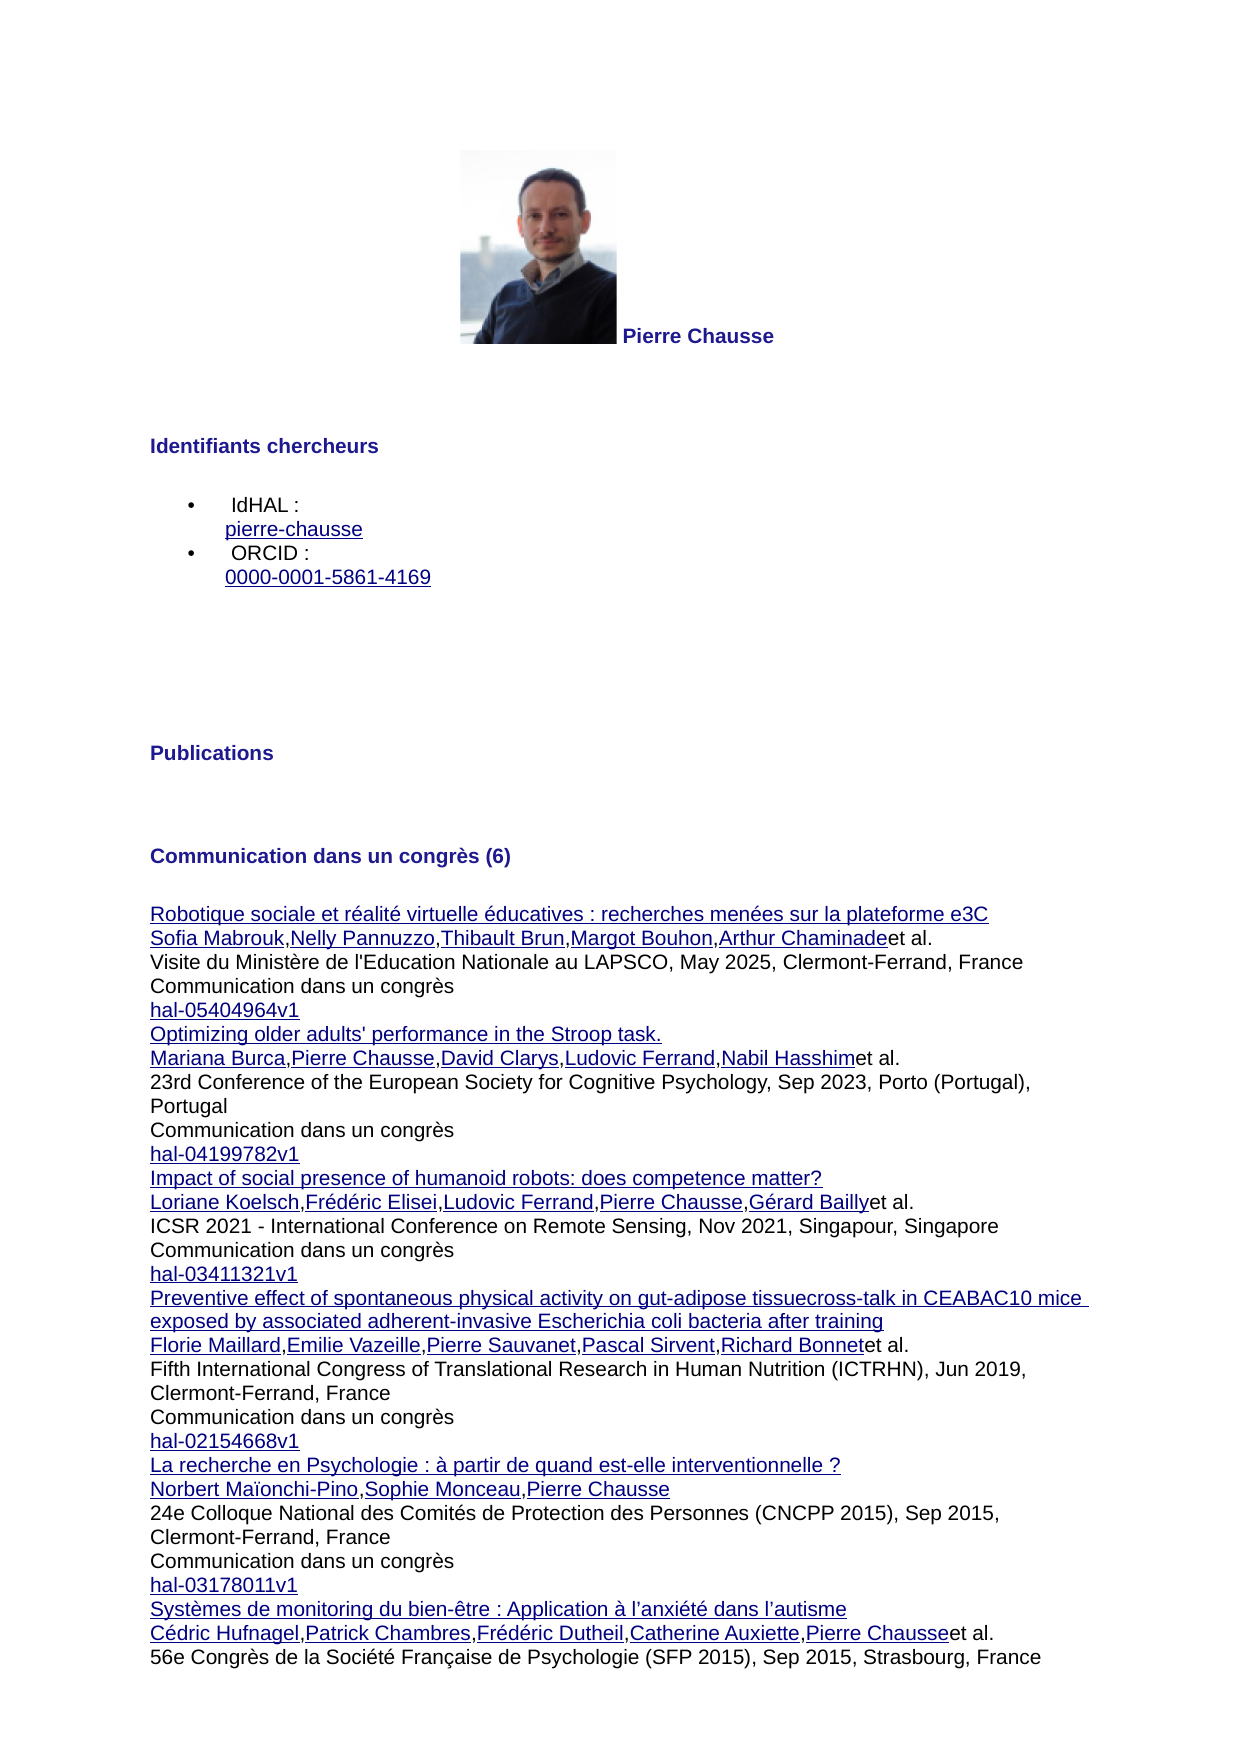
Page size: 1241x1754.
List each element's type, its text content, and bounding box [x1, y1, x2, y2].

subtitle Pierre Chausse [150, 150, 1090, 348]
list ORCID : [187, 541, 1090, 564]
table_cell Optimizing older adults' performance in the Stroop task. Mariana Burca,Pierre Chausse,David Clarys,Ludovic Ferrand,Nabil Hasshimet al. 23rd Conference of the European Society for Cognitive Psychology, Sep 2023, Porto (Portugal), Portugal Communication dans un congrès hal-04199782v1 [150, 1022, 1090, 1166]
table_cell La recherche en Psychologie : à partir de quand est-elle interventionnelle ? Norbert Maïonchi-Pino,Sophie Monceau,Pierre Chausse 24e Colloque National des Comités de Protection des Personnes (CNCPP 2015), Sep 2015, Clermont-Ferrand, France Communication dans un congrès hal-03178011v1 [150, 1453, 1090, 1597]
table_cell Systèmes de monitoring du bien-être : Application à l’anxiété dans l’autisme Cédric Hufnagel,Patrick Chambres,Frédéric Dutheil,Catherine Auxiette,Pierre Chausseet al. 56e Congrès de la Société Française de Psychologie (SFP 2015), Sep 2015, Strasbourg, France [150, 1597, 1090, 1669]
list pierre-chausse [187, 517, 1090, 541]
table_cell Preventive effect of spontaneous physical activity on gut-adipose tissuecross-talk in CEABAC10 mice exposed by associated adherent-invasive Escherichia coli bacteria after training Florie Maillard,Emilie Vazeille,Pierre Sauvanet,Pascal Sirvent,Richard Bonnetet al. Fifth International Congress of Translational Research in Human Nutrition (ICTRHN), Jun 2019, Clermont-Ferrand, France Communication dans un congrès hal-02154668v1 [150, 1285, 1090, 1453]
table_cell Impact of social presence of humanoid robots: does competence matter? Loriane Koelsch,Frédéric Elisei,Ludovic Ferrand,Pierre Chausse,Gérard Baillyet al. ICSR 2021 - International Conference on Remote Sensing, Nov 2021, Singapour, Singapore Communication dans un congrès hal-03411321v1 [150, 1166, 1090, 1285]
list IdHAL : [187, 493, 1090, 517]
subtitle Identifiants chercheurs [150, 434, 1090, 458]
list 0000-0001-5861-4169 [187, 564, 1090, 588]
subtitle Communication dans un congrès (6) [150, 844, 1090, 868]
picture [460, 150, 617, 344]
subtitle Publications [150, 741, 1090, 764]
table_header Robotique sociale et réalité virtuelle éducatives : recherches menées sur la plateforme e3C Sofia Mabrouk,Nelly Pannuzzo,Thibault Brun,Margot Bouhon,Arthur Chaminadeet al. Visite du Ministère de l'Education Nationale au LAPSCO, May 2025, Clermont-Ferrand, France Communication dans un congrès hal-05404964v1 [150, 902, 1090, 1022]
